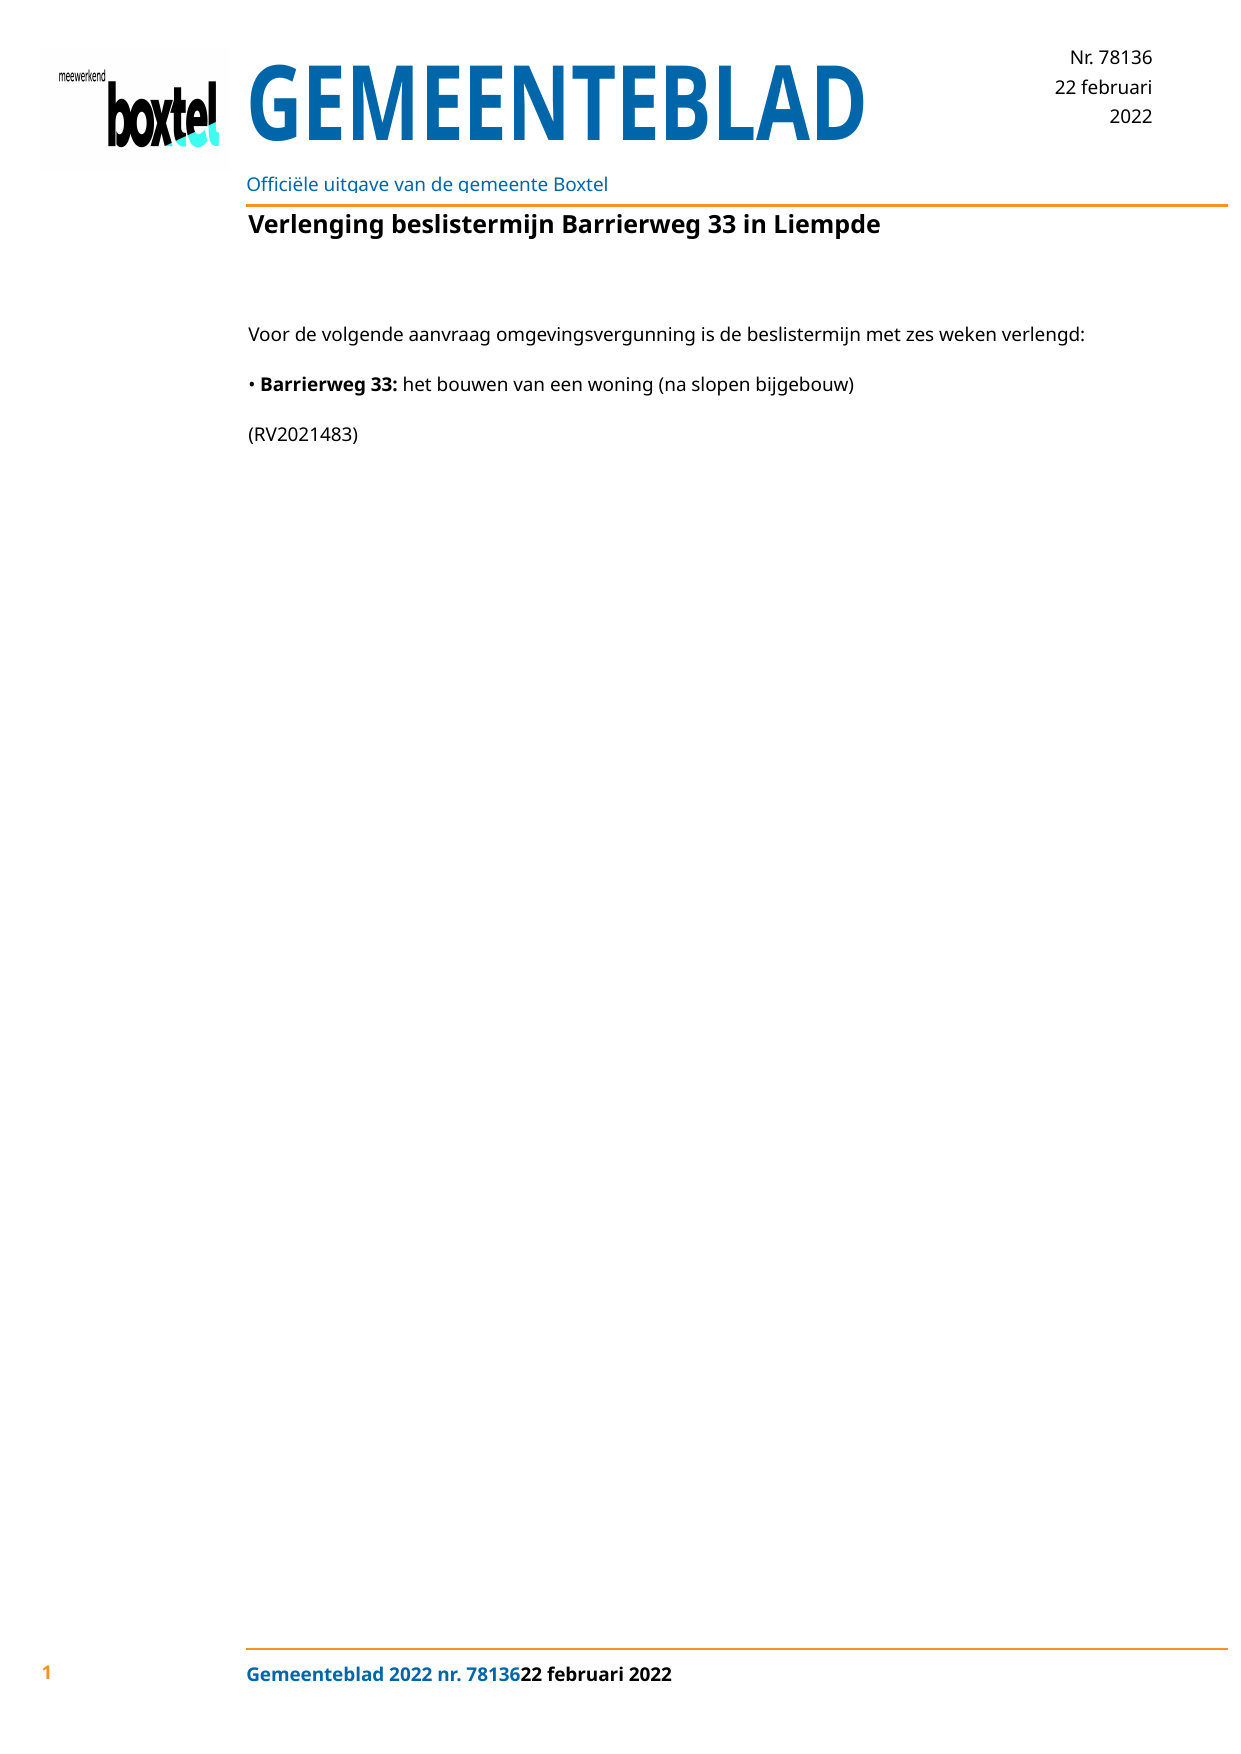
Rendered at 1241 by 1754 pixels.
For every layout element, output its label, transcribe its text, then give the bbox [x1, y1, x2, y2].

text • Barrierweg 33: het bouwen van een woning (na slopen bijgebouw) [248, 371, 1152, 397]
picture [41, 47, 231, 172]
text Verlenging beslistermijn Barrierweg 33 in Liempde [248, 207, 1152, 241]
text (RV2021483) [248, 422, 1152, 447]
text Voor de volgende aanvraag omgevingsvergunning is de beslistermijn met zes weken verlengd: [248, 321, 1152, 346]
